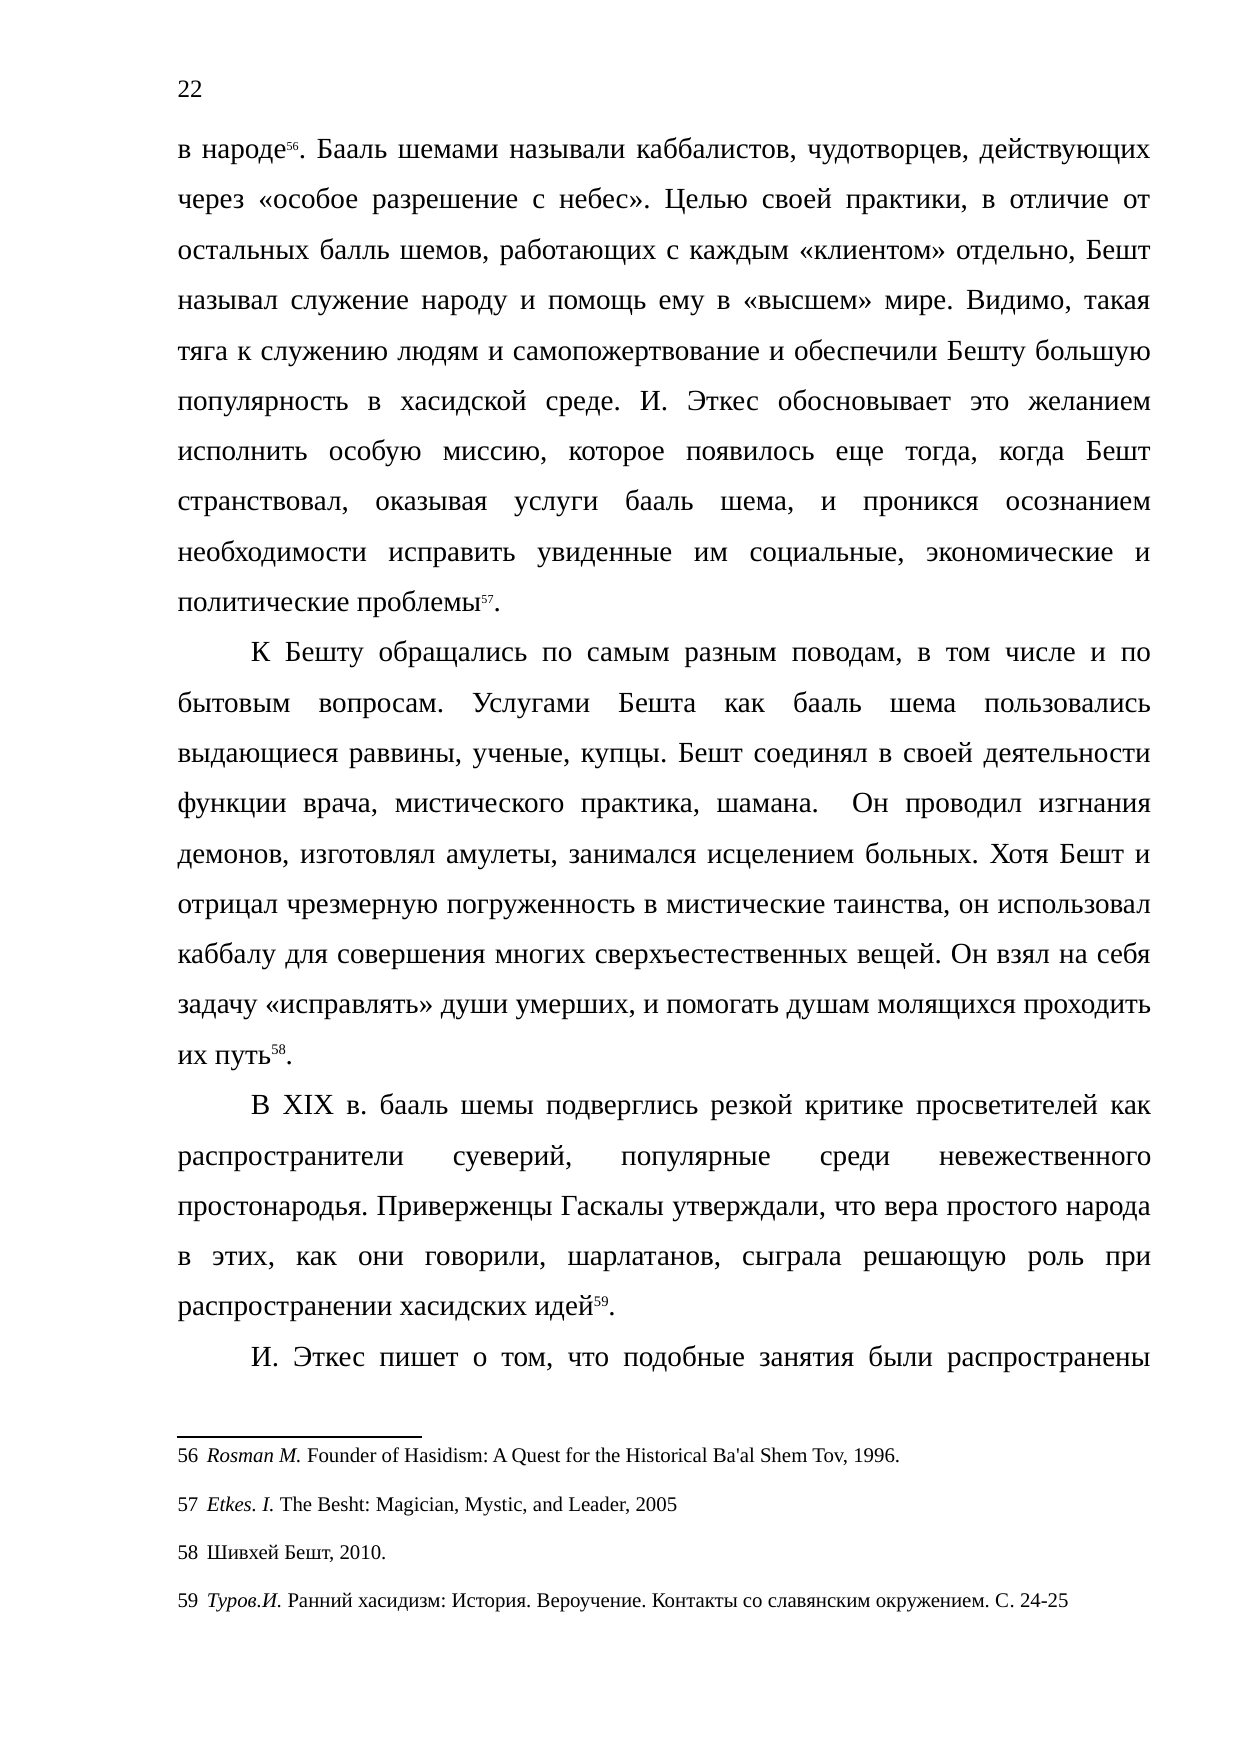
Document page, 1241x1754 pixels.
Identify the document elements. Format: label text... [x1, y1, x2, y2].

text «Бешт» является акронимом от названия практикующих каббалистов и чудотворцев «бааль шем», в качестве которого Бешт приобрел популярность в народе. Бааль шемами называли каббалистов, чудотворцев, действующих через «особое разрешение с небес». Целью своей практики, в отличие от остальных балль шемов, работающих с каждым «клиентом» отдельно, Бешт называл служение народу и помощь ему в «высшем» мире. Видимо, такая тяга к служению людям и самопожертвование и обеспечили Бешту большую популярность в хасидской среде. И. Эткес обосновывает это желанием исполнить особую миссию, которое появилось еще тогда, когда Бешт странствовал, оказывая услуги бааль шема, и проникся осознанием необходимости исправить увиденные им социальные, экономические и политические проблемы. [177, 131, 1152, 618]
text И. Эткес пишет о том, что подобные занятия были распространены [177, 1339, 1152, 1372]
text К Бешту обращались по самым разным поводам, в том числе и по бытовым вопросам. Услугами Бешта как бааль шема пользовались выдающиеся раввины, ученые, купцы. Бешт соединял в своей деятельности функции врача, мистического практика, шамана. Он проводил изгнания демонов, изготовлял амулеты, занимался исцелением больных. Хотя Бешт и отрицал чрезмерную погруженность в мистические таинства, он использовал каббалу для совершения многих сверхъестественных вещей. Он взял на себя задачу «исправлять» души умерших, и помогать душам молящихся проходить их путь. [177, 634, 1152, 1071]
text В XIX в. бааль шемы подверглись резкой критике просветителей как распространители суеверий, популярные среди невежественного простонародья. Приверженцы Гаскалы утверждали, что вера простого народа в этих, как они говорили, шарлатанов, сыграла решающую роль при распространении хасидских идей. [177, 1087, 1152, 1322]
text Туров.И. Ранний хасидизм: История. Вероучение. Контакты со славянским окружением. С. 24-25 [177, 1588, 1152, 1612]
text Rosman M. Founder of Hasidism: A Quest for the Historical Ba'al Shem Tov, 1996. [177, 1443, 1152, 1467]
text Шивхей Бешт, 2010. [177, 1539, 1152, 1564]
text Etkes. I. The Besht: Magician, Mystic, and Leader, 2005 [177, 1491, 1152, 1516]
